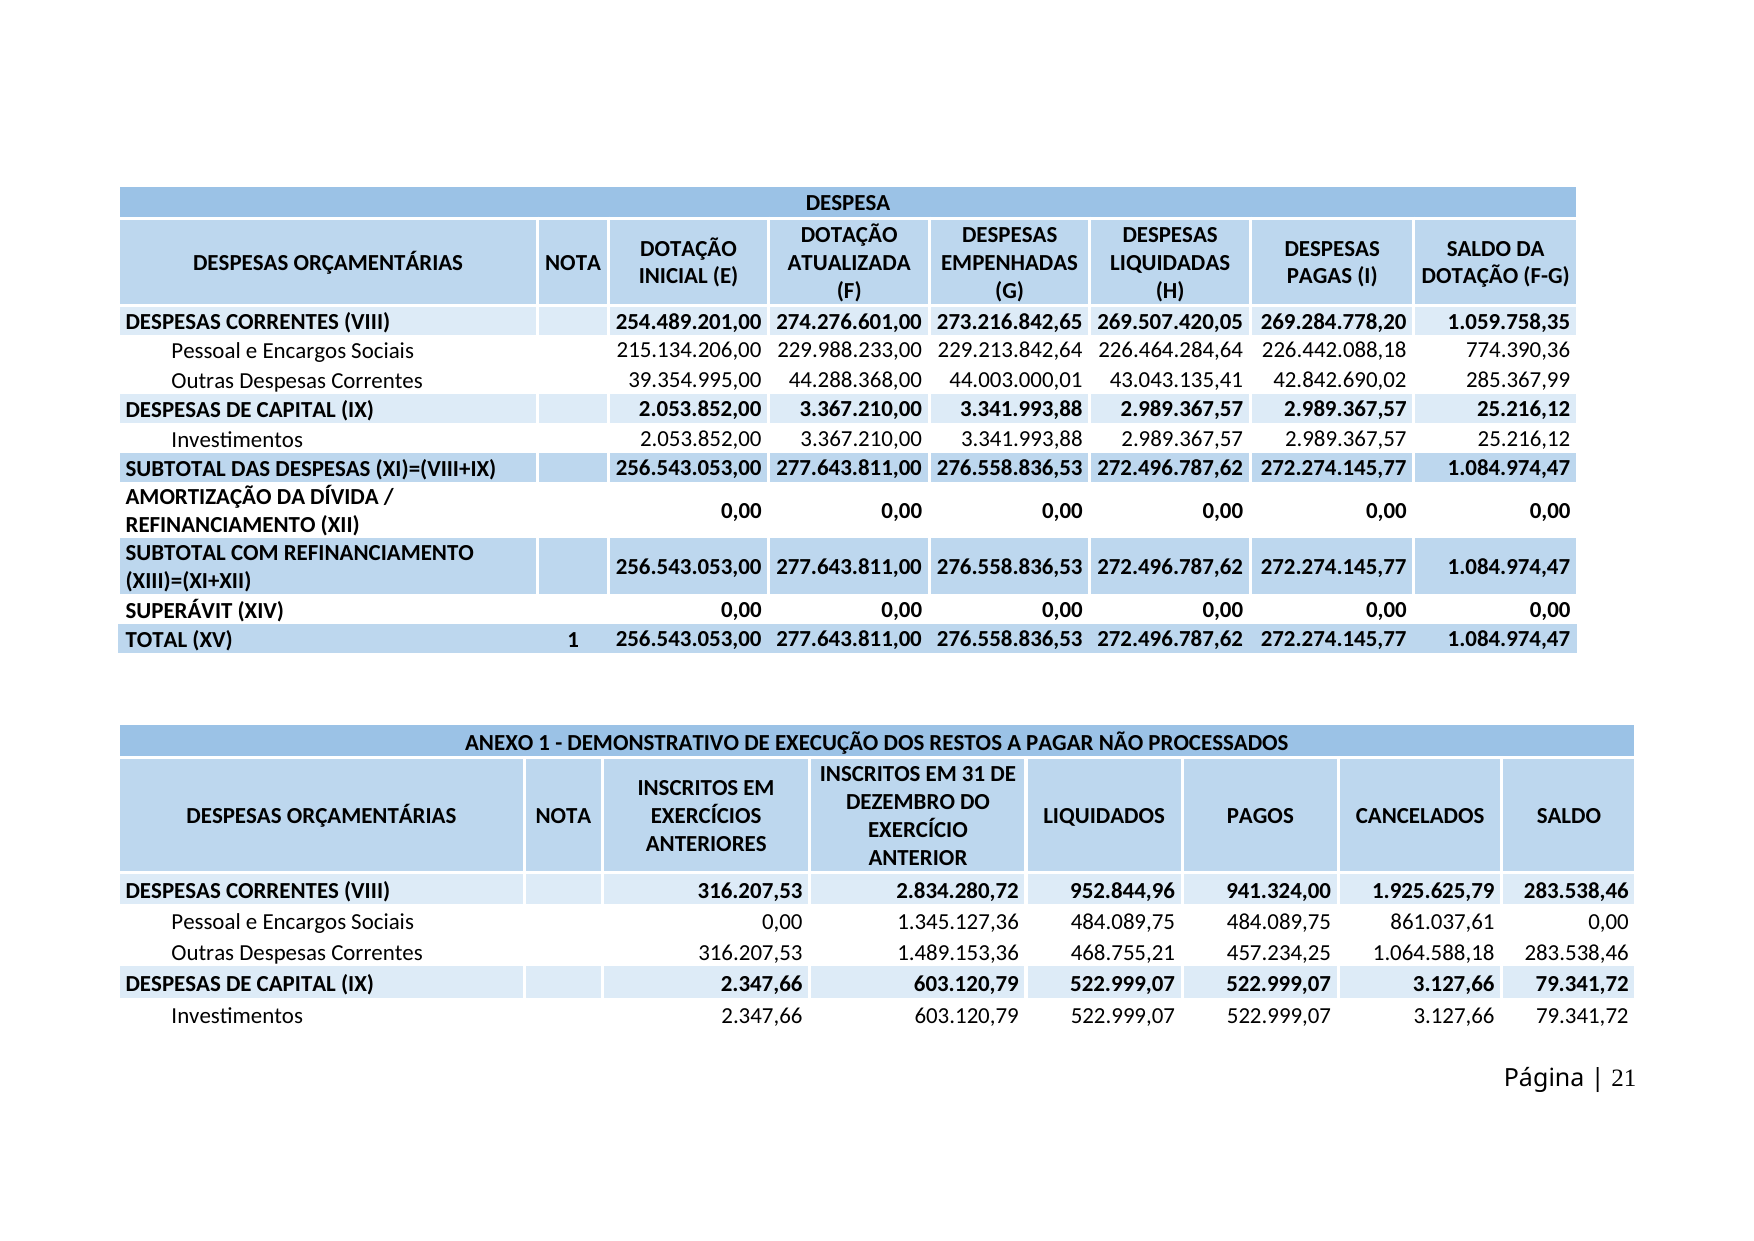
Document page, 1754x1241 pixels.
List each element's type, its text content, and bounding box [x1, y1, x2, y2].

table_cell 522.999,07 [1028, 966, 1181, 998]
table_cell Outras Despesas Correntes [120, 935, 523, 966]
table_cell 316.207,53 [604, 874, 808, 904]
table_header ANEXO 1 - DEMONSTRATIVO DE EXECUÇÃO DOS RESTOS A PAGAR NÃO PROCESSADOS [120, 725, 1634, 756]
table_cell TOTAL (XV) [118, 624, 538, 653]
table_cell DESPESAS ORÇAMENTÁRIAS [120, 220, 536, 304]
table_cell 2.347,66 [602, 998, 809, 1029]
table_cell 522.999,07 [1182, 998, 1338, 1029]
table_cell [539, 394, 607, 423]
table_cell 484.089,75 [1182, 904, 1338, 935]
table_cell 2.989.367,57 [1252, 394, 1412, 423]
table_cell 229.213.842,64 [929, 335, 1090, 364]
table_cell 0,00 [608, 482, 769, 538]
table_cell 256.543.053,00 [608, 624, 769, 653]
table_cell DESPESAS LIQUIDADAS (H) [1091, 220, 1249, 304]
table_cell 0,00 [769, 594, 929, 624]
table_cell 254.489.201,00 [610, 307, 767, 335]
table_cell 774.390,36 [1414, 335, 1577, 364]
table_cell [526, 904, 602, 935]
table_cell DOTAÇÃO ATUALIZADA (F) [770, 220, 928, 304]
table_cell 1 [538, 624, 608, 653]
table_cell Investimentos [120, 998, 523, 1029]
table_cell 0,00 [929, 482, 1090, 538]
table_cell 2.053.852,00 [608, 423, 769, 453]
table_cell 0,00 [1502, 904, 1636, 935]
table_cell LIQUIDADOS [1028, 759, 1181, 871]
table_cell 276.558.836,53 [931, 538, 1088, 594]
table_cell 0,00 [769, 482, 929, 538]
table_cell 1.925.625,79 [1340, 874, 1500, 904]
table_cell 484.089,75 [1026, 904, 1182, 935]
table_cell 1.084.974,47 [1414, 624, 1577, 653]
table_cell 2.989.367,57 [1250, 423, 1414, 453]
table_cell NOTA [526, 759, 601, 871]
table_cell SUBTOTAL DAS DESPESAS (XI)=(VIII+IX) [120, 453, 536, 482]
table_cell 272.274.145,77 [1250, 624, 1414, 653]
table_cell 276.558.836,53 [931, 453, 1088, 482]
table_cell [539, 423, 608, 453]
table_cell 3.367.210,00 [769, 423, 929, 453]
table_cell 0,00 [929, 594, 1090, 624]
table_cell 1.059.758,35 [1415, 307, 1576, 335]
table_cell 256.543.053,00 [610, 453, 767, 482]
table_cell 2.347,66 [604, 966, 808, 998]
table_cell DESPESAS DE CAPITAL (IX) [120, 966, 523, 998]
table_cell [526, 966, 601, 998]
table_cell DESPESAS PAGAS (I) [1252, 220, 1412, 304]
table_cell 0,00 [1090, 594, 1250, 624]
table_cell 0,00 [1250, 594, 1414, 624]
table_cell 276.558.836,53 [929, 624, 1090, 653]
table_cell 0,00 [1250, 482, 1414, 538]
table_cell 522.999,07 [1026, 998, 1182, 1029]
table_cell 274.276.601,00 [770, 307, 928, 335]
table_cell [539, 453, 607, 482]
table_cell SALDO [1503, 759, 1634, 871]
table_cell 285.367,99 [1414, 364, 1577, 394]
table_cell 1.084.974,47 [1415, 453, 1576, 482]
table_cell 1.345.127,36 [810, 904, 1026, 935]
table_cell 457.234,25 [1182, 935, 1338, 966]
table_cell 43.043.135,41 [1090, 364, 1250, 394]
table_cell [539, 538, 607, 594]
table_cell 316.207,53 [602, 935, 809, 966]
table_cell 39.354.995,00 [608, 364, 769, 394]
table_cell 0,00 [1414, 482, 1577, 538]
table_cell [538, 594, 608, 624]
table_cell 272.496.787,62 [1090, 624, 1250, 653]
table_cell SUBTOTAL COM REFINANCIAMENTO (XIII)=(XI+XII) [120, 538, 536, 594]
table_cell Investimentos [120, 423, 536, 453]
table_cell Pessoal e Encargos Sociais [120, 335, 536, 364]
table_cell 79.341,72 [1503, 966, 1634, 998]
table_cell 2.989.367,57 [1090, 423, 1250, 453]
table_cell DOTAÇÃO INICIAL (E) [610, 220, 767, 304]
table_cell 272.274.145,77 [1252, 453, 1412, 482]
table_cell 1.064.588,18 [1338, 935, 1502, 966]
table_cell 3.341.993,88 [931, 394, 1088, 423]
table_cell 522.999,07 [1184, 966, 1337, 998]
table_cell 1.489.153,36 [810, 935, 1026, 966]
table_cell 277.643.811,00 [770, 453, 928, 482]
table_cell 272.496.787,62 [1091, 453, 1249, 482]
table_cell Pessoal e Encargos Sociais [120, 904, 523, 935]
table_cell 603.120,79 [810, 998, 1026, 1029]
table_cell 2.989.367,57 [1091, 394, 1249, 423]
table_cell DESPESAS ORÇAMENTÁRIAS [120, 759, 523, 871]
table_cell DESPESAS EMPENHADAS (G) [931, 220, 1088, 304]
table_cell 226.464.284,64 [1090, 335, 1250, 364]
table_cell 229.988.233,00 [769, 335, 929, 364]
table_cell INSCRITOS EM 31 DE DEZEMBRO DO EXERCÍCIO ANTERIOR [811, 759, 1024, 871]
table_cell DESPESAS DE CAPITAL (IX) [120, 394, 536, 423]
table_cell 256.543.053,00 [610, 538, 767, 594]
table_cell 861.037,61 [1338, 904, 1502, 935]
table_header DESPESA [120, 187, 1576, 217]
table_cell 25.216,12 [1414, 423, 1577, 453]
table_cell 226.442.088,18 [1250, 335, 1414, 364]
table_cell SUPERÁVIT (XIV) [118, 594, 538, 624]
table_cell 283.538,46 [1502, 935, 1636, 966]
table_cell 468.755,21 [1026, 935, 1182, 966]
table_cell 277.643.811,00 [769, 624, 929, 653]
table_cell 603.120,79 [811, 966, 1024, 998]
table_cell 42.842.690,02 [1250, 364, 1414, 394]
table_cell 272.496.787,62 [1091, 538, 1249, 594]
table_cell 269.284.778,20 [1252, 307, 1412, 335]
table_cell 283.538,46 [1503, 874, 1634, 904]
table_cell [539, 335, 608, 364]
table_cell 0,00 [1414, 594, 1577, 624]
table_cell 3.127,66 [1338, 998, 1502, 1029]
table_cell 3.367.210,00 [770, 394, 928, 423]
table_cell 0,00 [1090, 482, 1250, 538]
table_cell AMORTIZAÇÃO DA DÍVIDA / REFINANCIAMENTO (XII) [118, 482, 538, 538]
table_cell [526, 935, 602, 966]
table_cell NOTA [539, 220, 607, 304]
table_cell 277.643.811,00 [770, 538, 928, 594]
table_cell [539, 307, 607, 335]
table_cell 2.834.280,72 [811, 874, 1024, 904]
table_cell 273.216.842,65 [931, 307, 1088, 335]
table_cell 0,00 [608, 594, 769, 624]
table_cell DESPESAS CORRENTES (VIII) [120, 874, 523, 904]
table_cell 272.274.145,77 [1252, 538, 1412, 594]
table_cell 2.053.852,00 [610, 394, 767, 423]
table_cell 215.134.206,00 [608, 335, 769, 364]
table_cell 941.324,00 [1184, 874, 1337, 904]
table_cell CANCELADOS [1340, 759, 1500, 871]
table_cell 3.341.993,88 [929, 423, 1090, 453]
table_cell 952.844,96 [1028, 874, 1181, 904]
table_cell 1.084.974,47 [1415, 538, 1576, 594]
table_cell 3.127,66 [1340, 966, 1500, 998]
table_cell DESPESAS CORRENTES (VIII) [120, 307, 536, 335]
table_cell 44.003.000,01 [929, 364, 1090, 394]
table_cell [539, 364, 608, 394]
table_cell [526, 998, 602, 1029]
table_cell SALDO DA DOTAÇÃO (F-G) [1415, 220, 1576, 304]
table_cell 269.507.420,05 [1091, 307, 1249, 335]
table_cell [538, 482, 608, 538]
table_cell PAGOS [1184, 759, 1337, 871]
table_cell Outras Despesas Correntes [120, 364, 536, 394]
table_cell INSCRITOS EM EXERCÍCIOS ANTERIORES [604, 759, 808, 871]
table_cell [526, 874, 601, 904]
table_cell 0,00 [602, 904, 809, 935]
table_cell 79.341,72 [1502, 998, 1636, 1029]
table_cell 44.288.368,00 [769, 364, 929, 394]
table_cell 25.216,12 [1415, 394, 1576, 423]
